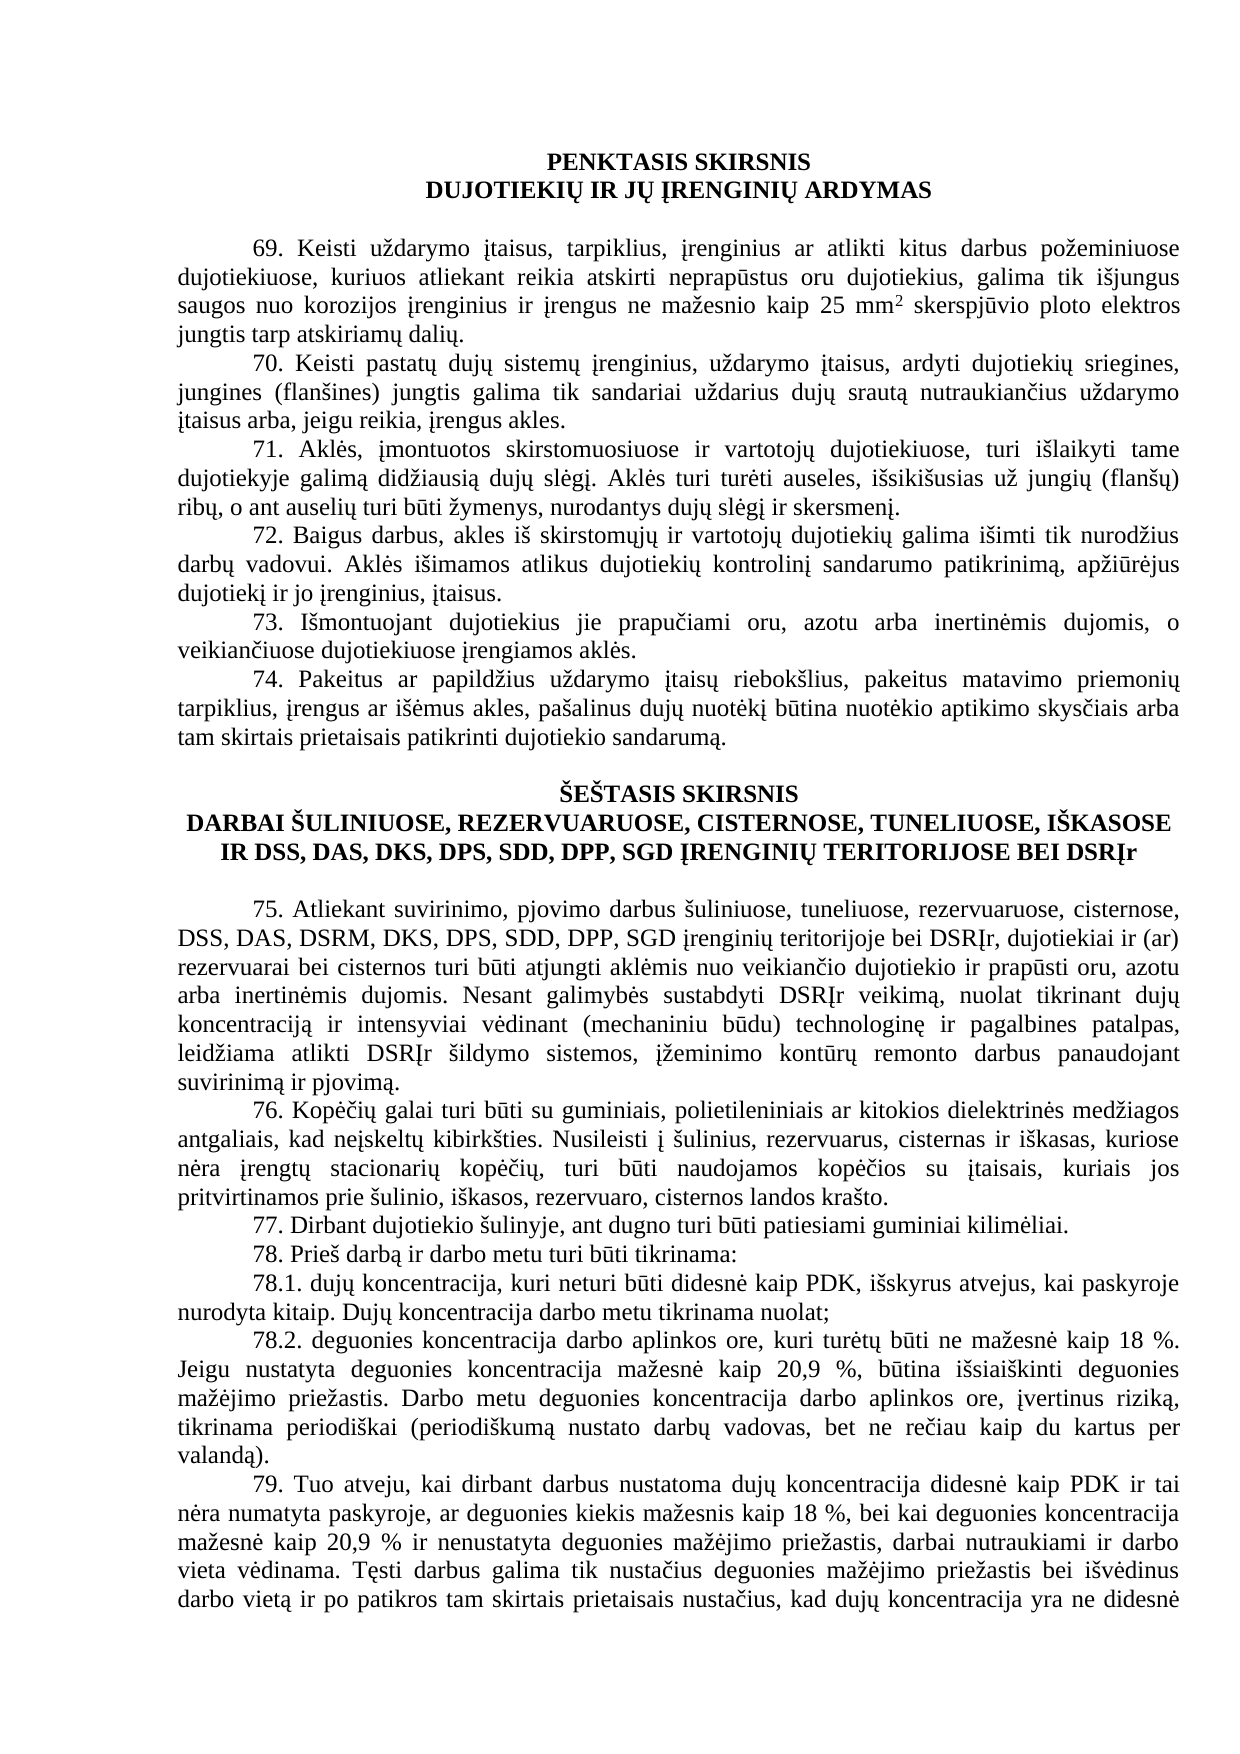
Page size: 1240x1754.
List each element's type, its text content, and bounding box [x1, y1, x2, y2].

text 74. Pakeitus ar papildžius uždarymo įtaisų riebokšlius, pakeitus matavimo priemonių tarpiklius, įrengus ar išėmus akles, pašalinus dujų nuotėkį būtina nuotėkio aptikimo skysčiais arba tam skirtais prietaisais patikrinti dujotiekio sandarumą. [177, 664, 1181, 751]
text 79. Tuo atveju, kai dirbant darbus nustatoma dujų koncentracija didesnė kaip PDK ir tai nėra numatyta paskyroje, ar deguonies kiekis mažesnis kaip 18 %, bei kai deguonies koncentracija mažesnė kaip 20,9 % ir nenustatyta deguonies mažėjimo priežastis, darbai nutraukiami ir darbo vieta vėdinama. Tęsti darbus galima tik nustačius deguonies mažėjimo priežastis bei išvėdinus darbo vietą ir po patikros tam skirtais prietaisais nustačius, kad dujų koncentracija yra ne didesnė [177, 1469, 1181, 1613]
text 78.2. deguonies koncentracija darbo aplinkos ore, kuri turėtų būti ne mažesnė kaip 18 %. Jeigu nustatyta deguonies koncentracija mažesnė kaip 20,9 %, būtina išsiaiškinti deguonies mažėjimo priežastis. Darbo metu deguonies koncentracija darbo aplinkos ore, įvertinus riziką, tikrinama periodiškai (periodiškumą nustato darbų vadovas, bet ne rečiau kaip du kartus per valandą). [177, 1326, 1181, 1469]
text 78.1. dujų koncentracija, kuri neturi būti didesnė kaip PDK, išskyrus atvejus, kai paskyroje nurodyta kitaip. Dujų koncentracija darbo metu tikrinama nuolat; [177, 1268, 1181, 1326]
text 72. Baigus darbus, akles iš skirstomųjų ir vartotojų dujotiekių galima išimti tik nurodžius darbų vadovui. Aklės išimamos atlikus dujotiekių kontrolinį sandarumo patikrinimą, apžiūrėjus dujotiekį ir jo įrenginius, įtaisus. [177, 521, 1181, 607]
text 70. Keisti pastatų dujų sistemų įrenginius, uždarymo įtaisus, ardyti dujotiekių sriegines, jungines (flanšines) jungtis galima tik sandariai uždarius dujų srautą nutraukiančius uždarymo įtaisus arba, jeigu reikia, įrengus akles. [177, 348, 1181, 434]
text DARBAI ŠULINIUOSE, REZERVUARUOSE, cisternose, TUNELIUOSE, IŠKASOSE IR DSS, DAS, DKS, DPS, SDD, DPP, SGD ĮRENGINIŲ TERITORIJOSE BEI DSRĮr [177, 808, 1181, 866]
text ŠEŠTASIS SKIRSNIS [177, 779, 1181, 808]
text 76. Kopėčių galai turi būti su guminiais, polietileniniais ar kitokios dielektrinės medžiagos antgaliais, kad neįskeltų kibirkšties. Nusileisti į šulinius, rezervuarus, cisternas ir iškasas, kuriose nėra įrengtų stacionarių kopėčių, turi būti naudojamos kopėčios su įtaisais, kuriais jos pritvirtinamos prie šulinio, iškasos, rezervuaro, cisternos landos krašto. [177, 1096, 1181, 1211]
text PENKTASIS SKIRSNIS [177, 147, 1181, 176]
text DUJOTIEKIŲ IR JŲ ĮRENGINIŲ ARDYMAS [177, 176, 1181, 204]
text 69. Keisti uždarymo įtaisus, tarpiklius, įrenginius ar atlikti kitus darbus požeminiuose dujotiekiuose, kuriuos atliekant reikia atskirti neprapūstus oru dujotiekius, galima tik išjungus saugos nuo korozijos įrenginius ir įrengus ne mažesnio kaip 25 mm2 skerspjūvio ploto elektros jungtis tarp atskiriamų dalių. [177, 233, 1181, 348]
text 78. Prieš darbą ir darbo metu turi būti tikrinama: [177, 1239, 1181, 1268]
text 73. Išmontuojant dujotiekius jie prapučiami oru, azotu arba inertinėmis dujomis, o veikiančiuose dujotiekiuose įrengiamos aklės. [177, 607, 1181, 664]
text 75. Atliekant suvirinimo, pjovimo darbus šuliniuose, tuneliuose, rezervuaruose, cisternose, DSS, DAS, DSRM, DKS, DPS, SDD, DPP, SGD įrenginių teritorijoje bei DSRĮr, dujotiekiai ir (ar) rezervuarai bei cisternos turi būti atjungti aklėmis nuo veikiančio dujotiekio ir prapūsti oru, azotu arba inertinėmis dujomis. Nesant galimybės sustabdyti DSRĮr veikimą, nuolat tikrinant dujų koncentraciją ir intensyviai vėdinant (mechaniniu būdu) technologinę ir pagalbines patalpas, leidžiama atlikti DSRĮr šildymo sistemos, įžeminimo kontūrų remonto darbus panaudojant suvirinimą ir pjovimą. [177, 894, 1181, 1096]
text 71. Aklės, įmontuotos skirstomuosiuose ir vartotojų dujotiekiuose, turi išlaikyti tame dujotiekyje galimą didžiausią dujų slėgį. Aklės turi turėti auseles, išsikišusias už jungių (flanšų) ribų, o ant auselių turi būti žymenys, nurodantys dujų slėgį ir skersmenį. [177, 434, 1181, 521]
text 77. Dirbant dujotiekio šulinyje, ant dugno turi būti patiesiami guminiai kilimėliai. [177, 1211, 1181, 1239]
